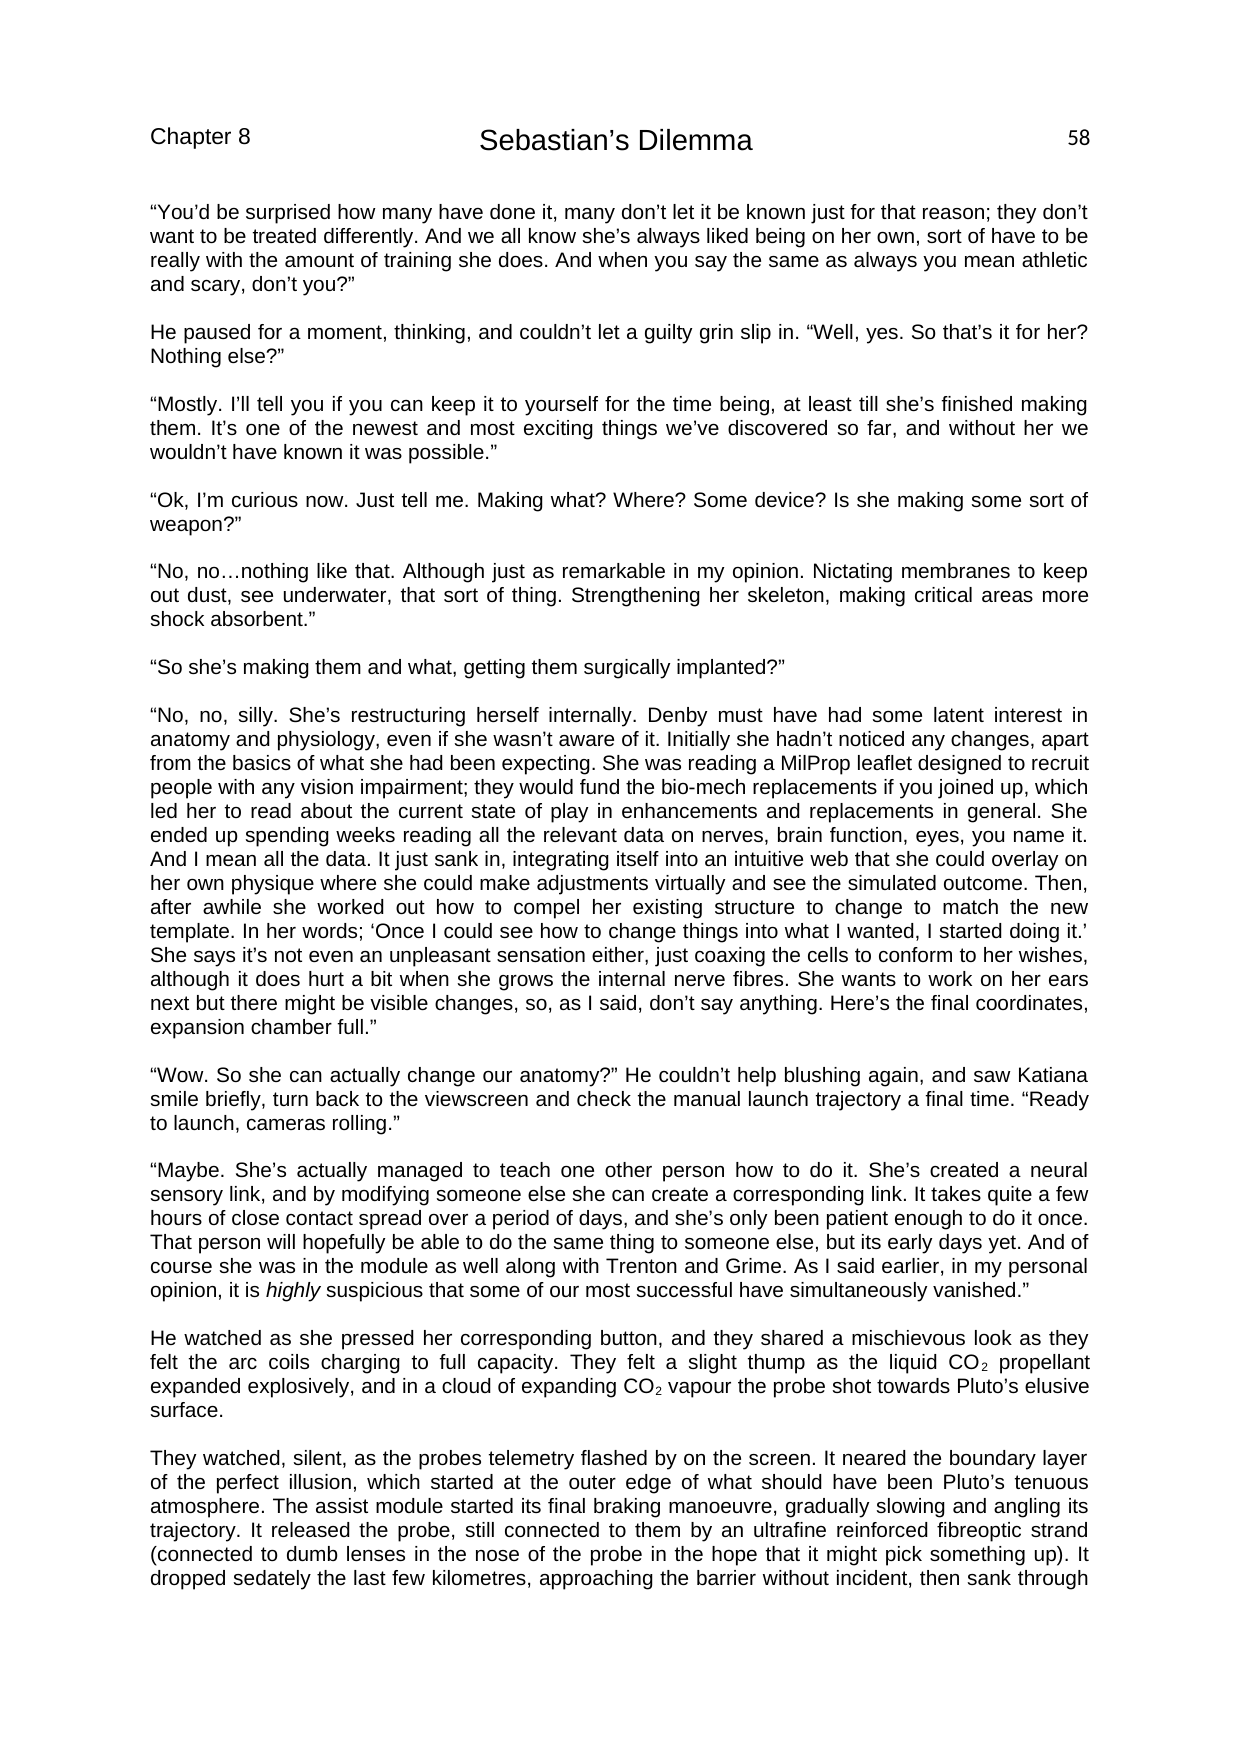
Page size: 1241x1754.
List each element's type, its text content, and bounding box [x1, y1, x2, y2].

text They watched, silent, as the probes telemetry flashed by on the screen. It neared the boundary layer of the perfect illusion, which started at the outer edge of what should have been Pluto’s tenuous atmosphere. The assist module started its final braking manoeuvre, gradually slowing and angling its trajectory. It released the probe, still connected to them by an ultrafine reinforced fibreoptic strand (connected to dumb lenses in the nose of the probe in the hope that it might pick something up). It dropped sedately the last few kilometres, approaching the barrier without incident, then sank through [150, 1446, 1090, 1589]
text “Maybe. She’s actually managed to teach one other person how to do it. She’s created a neural sensory link, and by modifying someone else she can create a corresponding link. It takes quite a few hours of close contact spread over a period of days, and she’s only been patient enough to do it once. That person will hopefully be able to do the same thing to someone else, but its early days yet. And of course she was in the module as well along with Trenton and Grime. As I said earlier, in my personal opinion, it is highly suspicious that some of our most successful have simultaneously vanished.” [150, 1158, 1090, 1302]
text He paused for a moment, thinking, and couldn’t let a guilty grin slip in. “Well, yes. So that’s it for her? Nothing else?” [150, 320, 1090, 368]
text “Ok, I’m curious now. Just tell me. Making what? Where? Some device? Is she making some sort of weapon?” [150, 487, 1090, 535]
text “No, no…nothing like that. Although just as remarkable in my opinion. Nictating membranes to keep out dust, see underwater, that sort of thing. Strengthening her skeleton, making critical areas more shock absorbent.” [150, 559, 1090, 631]
text “So she’s making them and what, getting them surgically implanted?” [150, 655, 1090, 679]
text He watched as she pressed her corresponding button, and they shared a mischievous look as they felt the arc coils charging to full capacity. They felt a slight thump as the liquid CO2 propellant expanded explosively, and in a cloud of expanding CO2 vapour the probe shot towards Pluto’s elusive surface. [150, 1326, 1090, 1422]
text “Wow. So she can actually change our anatomy?” He couldn’t help blushing again, and saw Katiana smile briefly, turn back to the viewscreen and check the manual launch trajectory a final time. “Ready to launch, cameras rolling.” [150, 1062, 1090, 1134]
text “Mostly. I’ll tell you if you can keep it to yourself for the time being, at least till she’s finished making them. It’s one of the newest and most exciting things we’ve discovered so far, and without her we wouldn’t have known it was possible.” [150, 392, 1090, 463]
text “No, no, silly. She’s restructuring herself internally. Denby must have had some latent interest in anatomy and physiology, even if she wasn’t aware of it. Initially she hadn’t noticed any changes, apart from the basics of what she had been expecting. She was reading a MilProp leaflet designed to recruit people with any vision impairment; they would fund the bio-mech replacements if you joined up, which led her to read about the current state of play in enhancements and replacements in general. She ended up spending weeks reading all the relevant data on nerves, brain function, eyes, you name it. And I mean all the data. It just sank in, integrating itself into an intuitive web that she could overlay on her own physique where she could make adjustments virtually and see the simulated outcome. Then, after awhile she worked out how to compel her existing structure to change to match the new template. In her words; ‘Once I could see how to change things into what I wanted, I started doing it.’ She says it’s not even an unpleasant sensation either, just coaxing the cells to conform to her wishes, although it does hurt a bit when she grows the internal nerve fibres. She wants to work on her ears next but there might be visible changes, so, as I said, don’t say anything. Here’s the final coordinates, expansion chamber full.” [150, 703, 1090, 1038]
text “You’d be surprised how many have done it, many don’t let it be known just for that reason; they don’t want to be treated differently. And we all know she’s always liked being on her own, sort of have to be really with the amount of training she does. And when you say the same as always you mean athletic and scary, don’t you?” [150, 200, 1090, 296]
